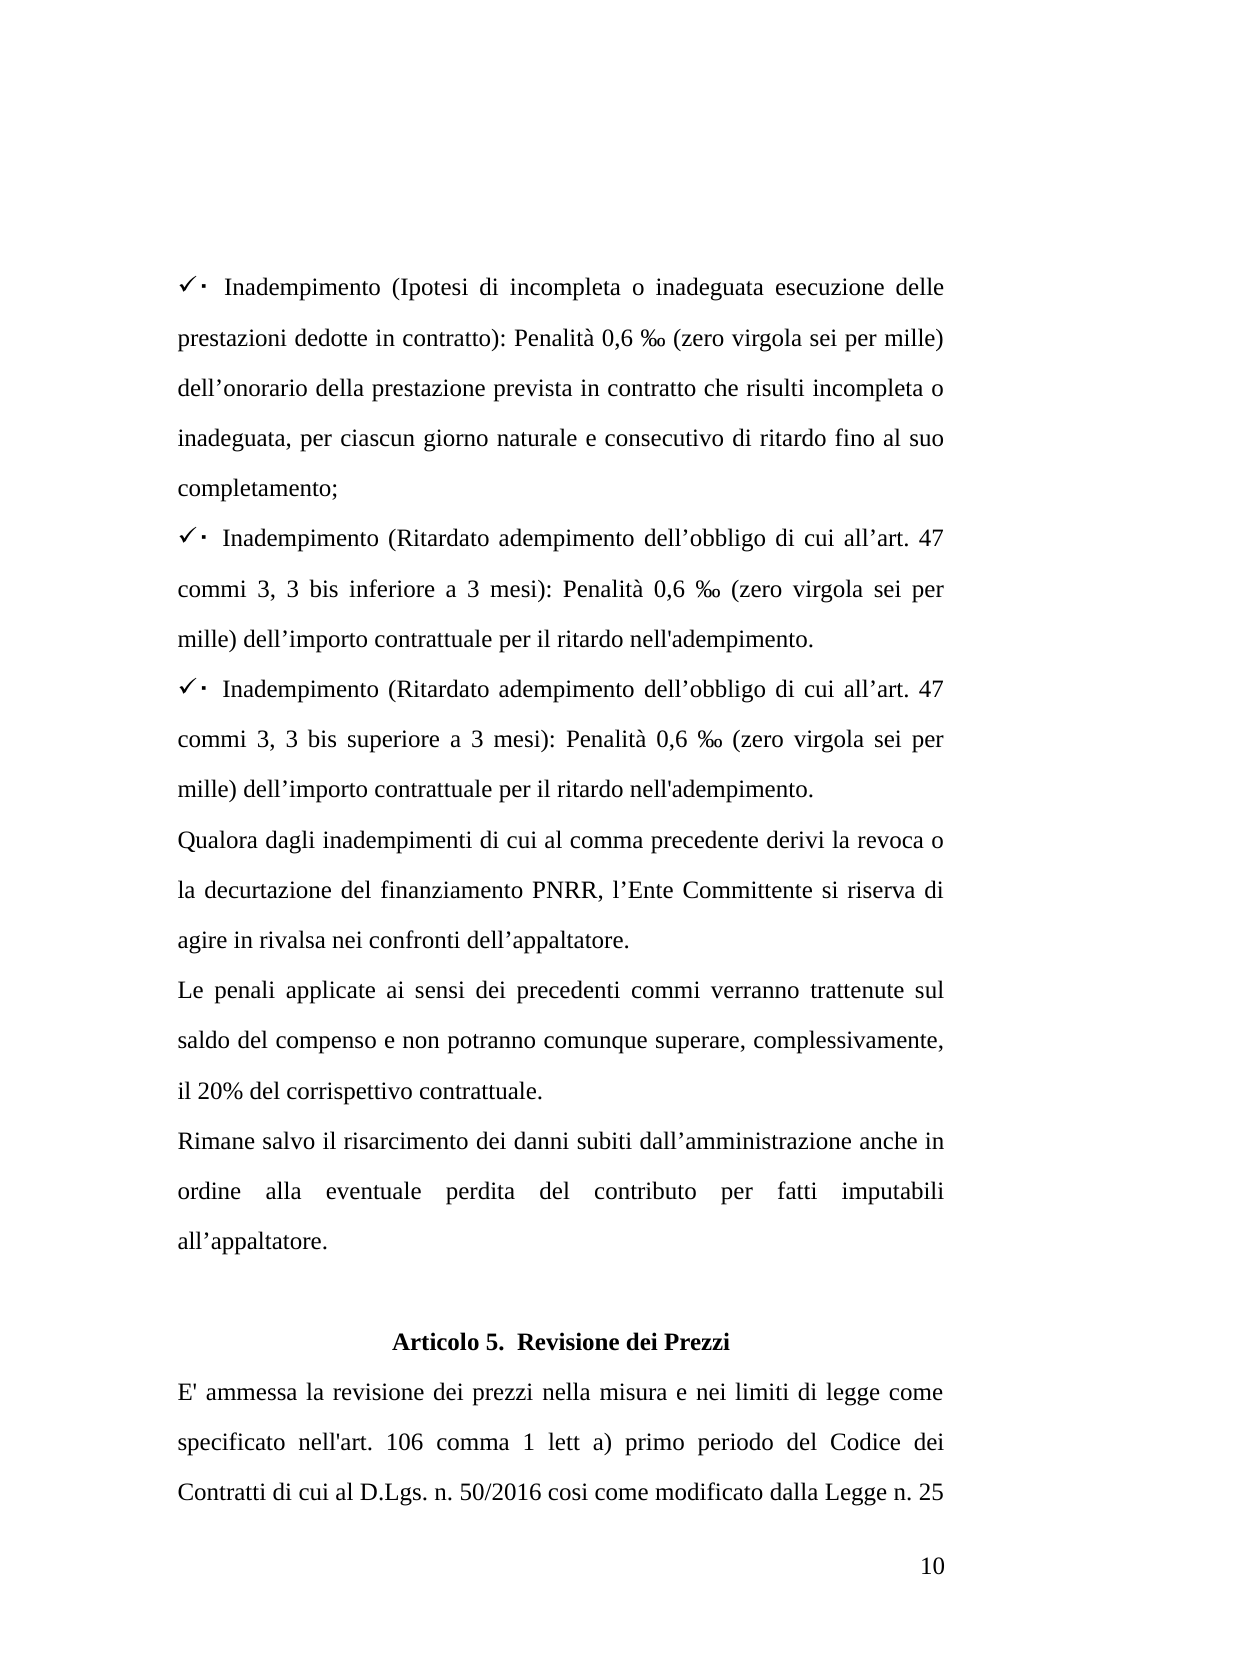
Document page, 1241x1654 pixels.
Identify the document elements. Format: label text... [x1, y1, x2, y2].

text Qualora dagli inadempimenti di cui al comma precedente derivi la revoca o la decurtazione del finanziamento PNRR, l’Ente Committente si riserva di agire in rivalsa nei confronti dell’appaltatore. [177, 803, 945, 954]
text Le penali applicate ai sensi dei precedenti commi verranno trattenute sul saldo del compenso e non potranno comunque superare, complessivamente, il 20% del corrispettivo contrattuale. [177, 954, 945, 1104]
text Articolo 5. Revisione dei Prezzi [177, 1305, 945, 1356]
text Rimane salvo il risarcimento dei danni subiti dall’amministrazione anche in ordine alla eventuale perdita del contributo per fatti imputabili all’appaltatore. [177, 1104, 945, 1255]
text ü Inadempimento (Ipotesi di incompleta o inadeguata esecuzione delle prestazioni dedotte in contratto): Penalità 0,6 ‰ (zero virgola sei per mille) dell’onorario della prestazione prevista in contratto che risulti incompleta o inadeguata, per ciascun giorno naturale e consecutivo di ritardo fino al suo completamento; [177, 251, 945, 502]
text E' ammessa la revisione dei prezzi nella misura e nei limiti di legge come specificato nell'art. 106 comma 1 lett a) primo periodo del Codice dei Contratti di cui al D.Lgs. n. 50/2016 cosi come modificato dalla Legge n. 25 [177, 1356, 945, 1506]
text ü Inadempimento (Ritardato adempimento dell’obbligo di cui all’art. 47 commi 3, 3 bis superiore a 3 mesi): Penalità 0,6 ‰ (zero virgola sei per mille) dell’importo contrattuale per il ritardo nell'adempimento. [177, 653, 945, 803]
text ü Inadempimento (Ritardato adempimento dell’obbligo di cui all’art. 47 commi 3, 3 bis inferiore a 3 mesi): Penalità 0,6 ‰ (zero virgola sei per mille) dell’importo contrattuale per il ritardo nell'adempimento. [177, 502, 945, 653]
